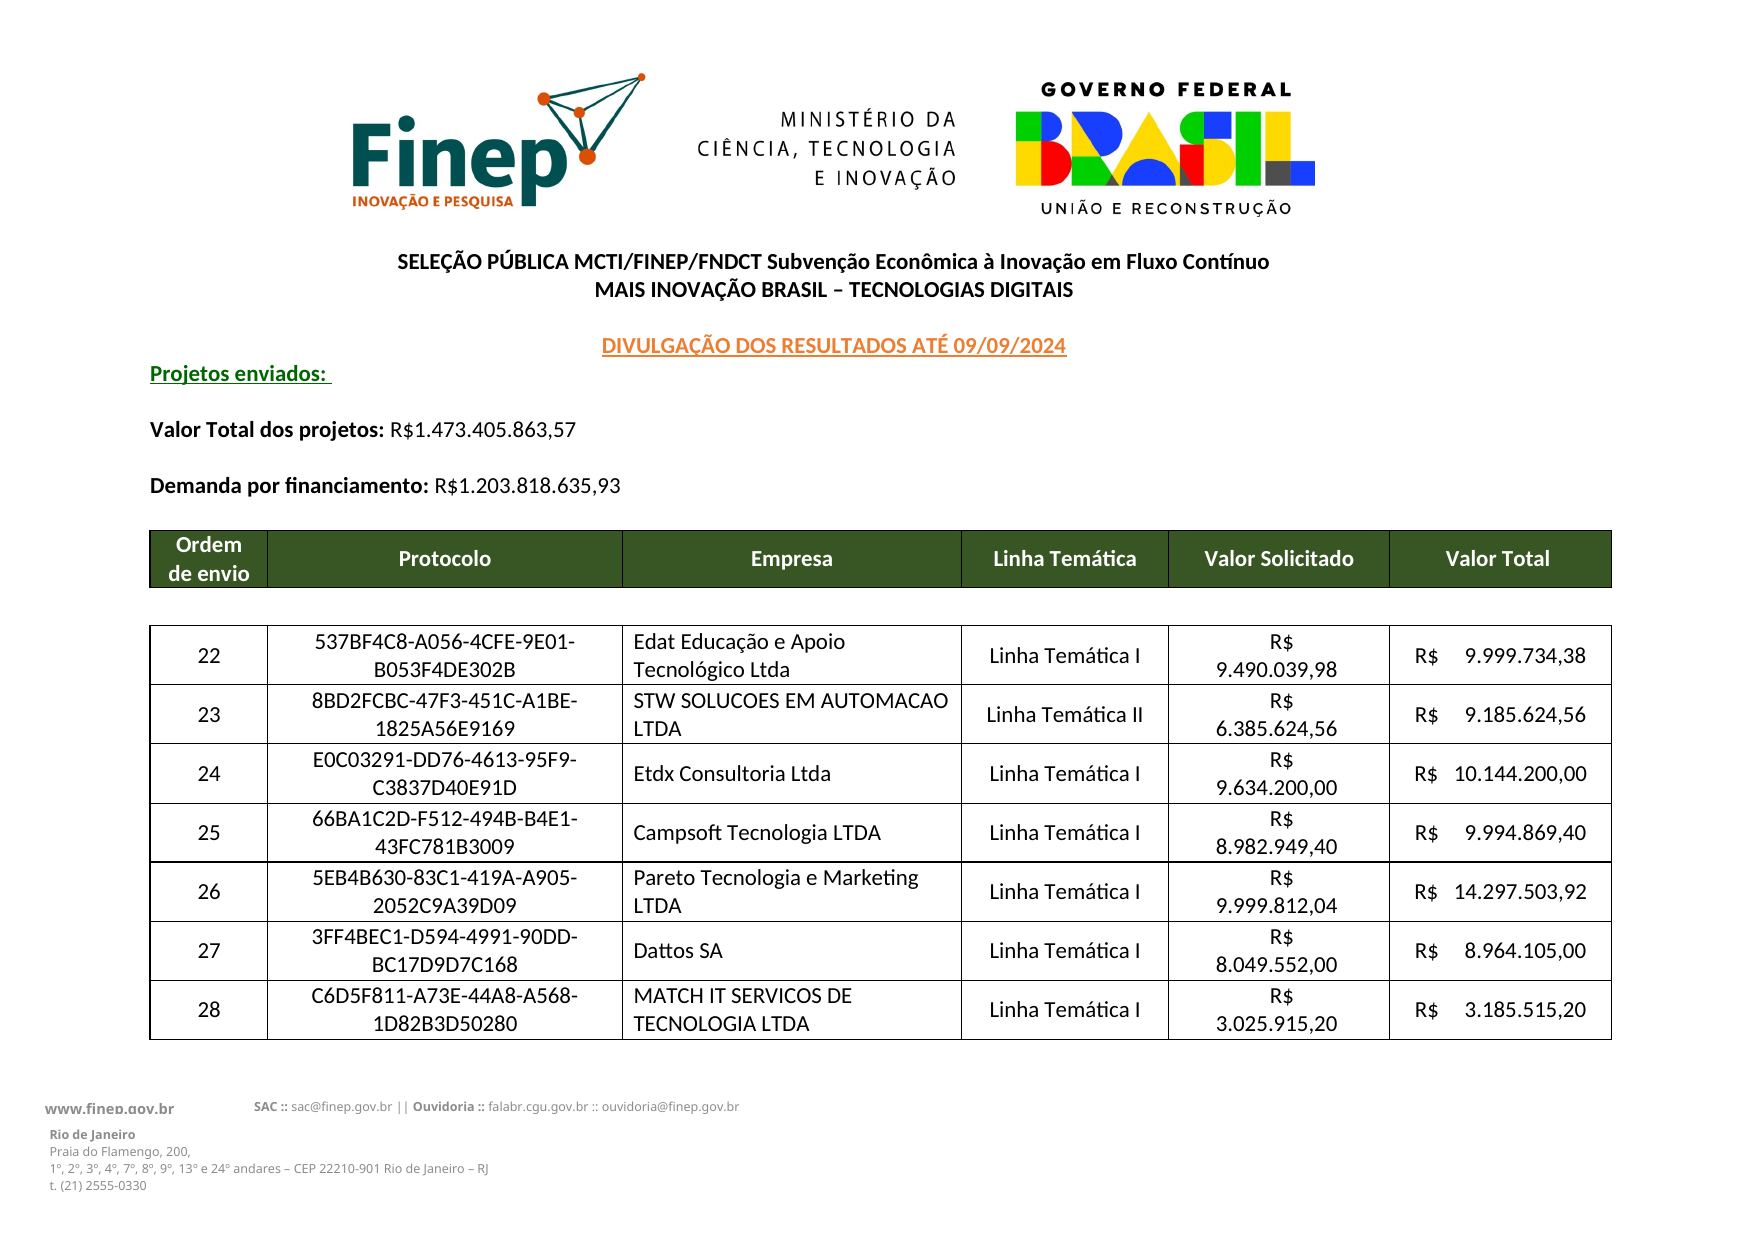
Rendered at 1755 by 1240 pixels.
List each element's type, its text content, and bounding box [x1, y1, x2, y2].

table_cell R$ 9.999.734,38 [1390, 626, 1611, 684]
table_cell Edat Educação e Apoio Tecnológico Ltda [623, 626, 961, 684]
table_cell R$ 6.385.624,56 [1169, 685, 1389, 743]
table_cell R$ 14.297.503,92 [1390, 863, 1611, 921]
table_cell R$ 8.049.552,00 [1169, 922, 1389, 979]
table_cell 25 [151, 804, 267, 861]
table_cell Linha Temática I [962, 863, 1168, 921]
table_cell 28 [151, 981, 267, 1039]
table_cell Campsoft Tecnologia LTDA [623, 804, 961, 861]
table_cell 27 [151, 922, 267, 979]
table_cell 23 [151, 685, 267, 743]
table_cell 22 [151, 626, 267, 684]
table_cell Linha Temática I [962, 981, 1168, 1039]
table_cell Linha Temática II [962, 685, 1168, 743]
table_cell 537BF4C8-A056-4CFE-9E01-B053F4DE302B [268, 626, 622, 684]
table_cell 66BA1C2D-F512-494B-B4E1-43FC781B3009 [268, 804, 622, 861]
table_cell E0C03291-DD76-4613-95F9-C3837D40E91D [268, 744, 622, 802]
table_cell C6D5F811-A73E-44A8-A568-1D82B3D50280 [268, 981, 622, 1039]
table_cell R$ 8.982.949,40 [1169, 804, 1389, 861]
table_cell STW SOLUCOES EM AUTOMACAO LTDA [623, 685, 961, 743]
table_cell R$ 3.025.915,20 [1169, 981, 1389, 1039]
table_cell R$ 10.144.200,00 [1390, 744, 1611, 802]
table_cell Linha Temática I [962, 922, 1168, 979]
table_cell R$ 9.999.812,04 [1169, 863, 1389, 921]
table_cell 24 [151, 744, 267, 802]
table_cell Etdx Consultoria Ltda [623, 744, 961, 802]
table_cell R$ 9.634.200,00 [1169, 744, 1389, 802]
table_cell R$ 9.185.624,56 [1390, 685, 1611, 743]
table_cell MATCH IT SERVICOS DE TECNOLOGIA LTDA [623, 981, 961, 1039]
table_cell Dattos SA [623, 922, 961, 979]
table_cell 26 [151, 863, 267, 921]
table_cell 8BD2FCBC-47F3-451C-A1BE-1825A56E9169 [268, 685, 622, 743]
table_cell R$ 8.964.105,00 [1390, 922, 1611, 979]
table_cell 3FF4BEC1-D594-4991-90DD-BC17D9D7C168 [268, 922, 622, 979]
table_cell 5EB4B630-83C1-419A-A905-2052C9A39D09 [268, 863, 622, 921]
table_cell R$ 9.490.039,98 [1169, 626, 1389, 684]
table_cell Pareto Tecnologia e Marketing LTDA [623, 863, 961, 921]
table_cell Linha Temática I [962, 804, 1168, 861]
table_cell R$ 9.994.869,40 [1390, 804, 1611, 861]
table_cell Linha Temática I [962, 626, 1168, 684]
table_cell R$ 3.185.515,20 [1390, 981, 1611, 1039]
table_cell Linha Temática I [962, 744, 1168, 802]
